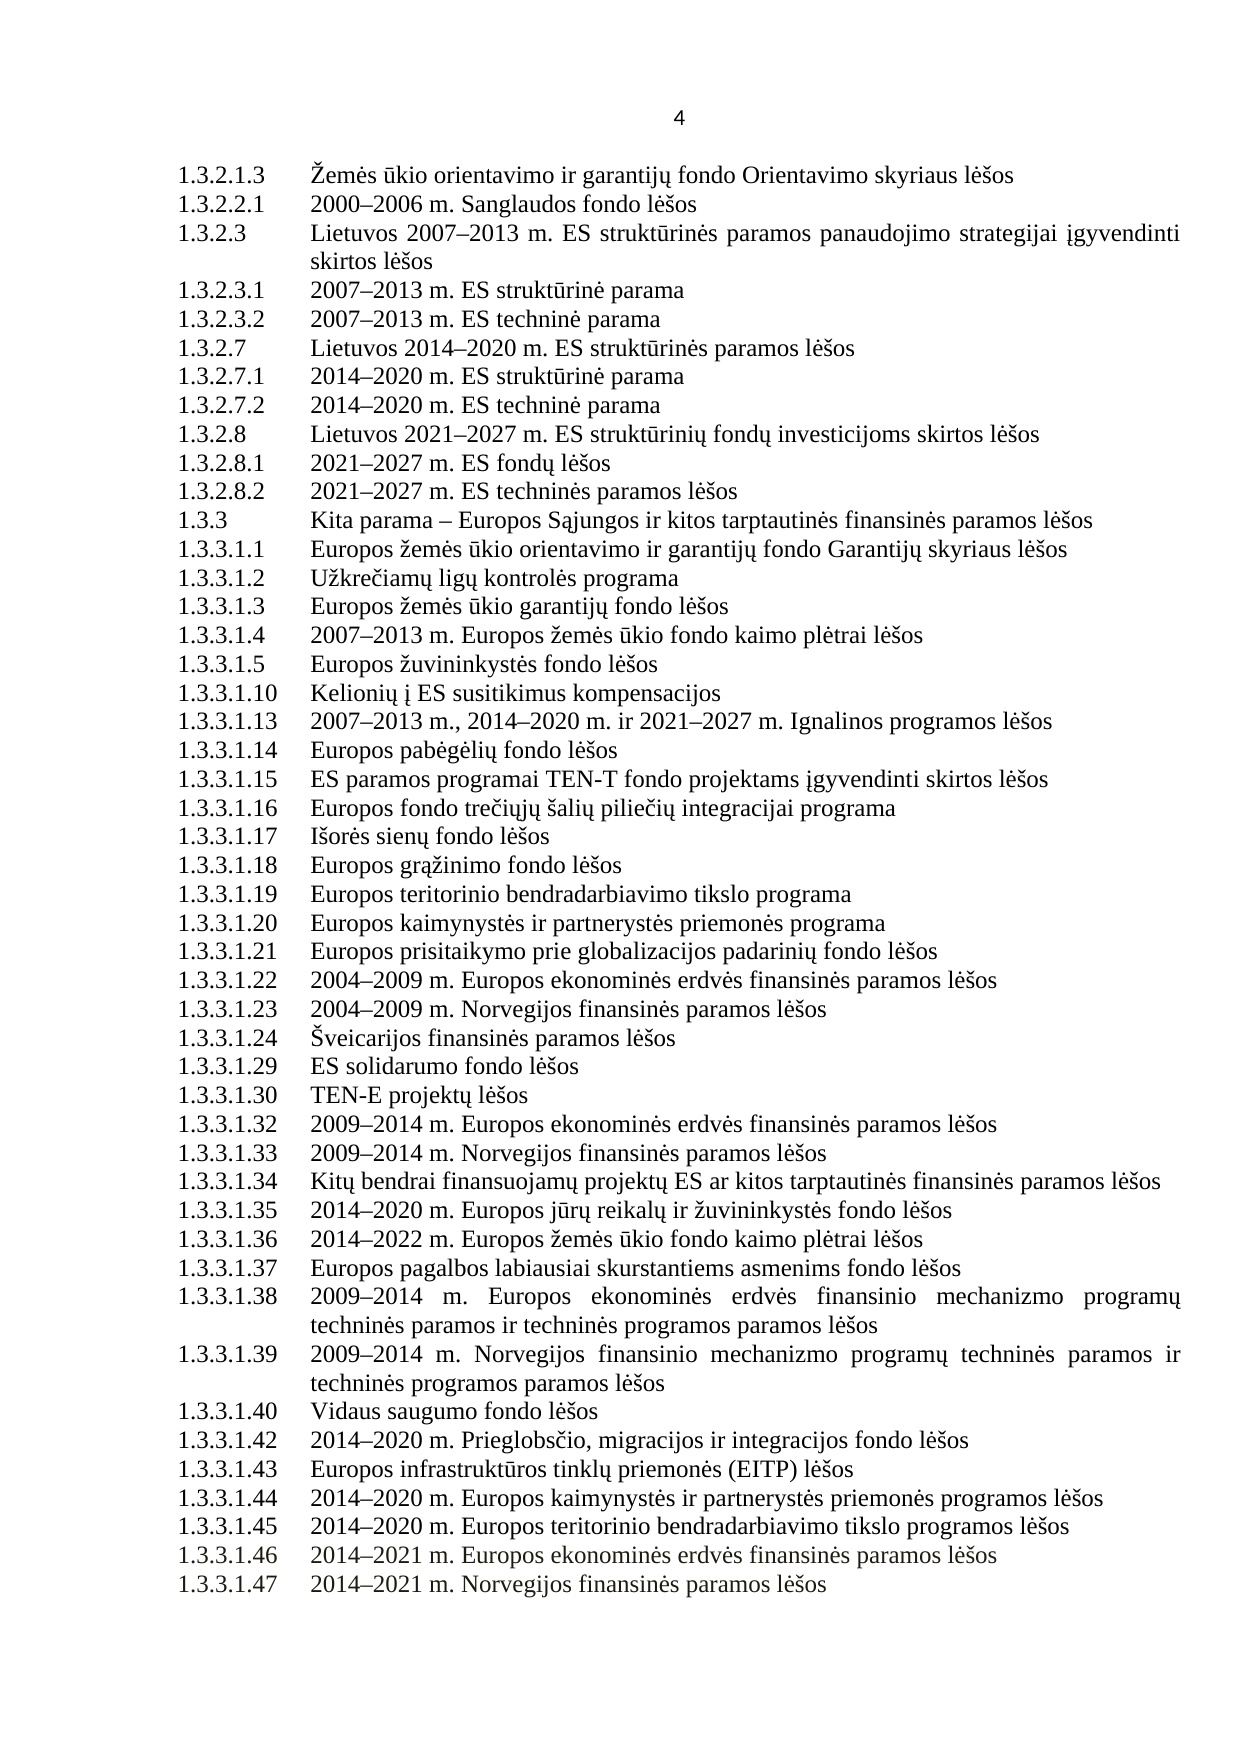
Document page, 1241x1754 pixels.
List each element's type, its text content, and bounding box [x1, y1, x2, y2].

text 1.3.3.1.32 2009–2014 m. Europos ekonominės erdvės finansinės paramos lėšos [177, 1109, 1181, 1138]
text 1.3.3.1.43 Europos infrastruktūros tinklų priemonės (EITP) lėšos [177, 1454, 1181, 1483]
text 1.3.3.1.33 2009–2014 m. Norvegijos finansinės paramos lėšos [177, 1138, 1181, 1166]
text 1.3.3.1.17 Išorės sienų fondo lėšos [177, 821, 1181, 850]
text 1.3.3.1.4 2007–2013 m. Europos žemės ūkio fondo kaimo plėtrai lėšos [177, 620, 1181, 649]
text 1.3.3.1.14 Europos pabėgėlių fondo lėšos [177, 735, 1181, 764]
text 1.3.3.1.5 Europos žuvininkystės fondo lėšos [177, 649, 1181, 678]
text 1.3.3.1.39 2009–2014 m. Norvegijos finansinio mechanizmo programų techninės paramos ir techninės programos paramos lėšos [177, 1339, 1181, 1396]
text 1.3.3.1.44 2014–2020 m. Europos kaimynystės ir partnerystės priemonės programos lėšos [177, 1483, 1181, 1511]
text 1.3.2.2.1 2000–2006 m. Sanglaudos fondo lėšos [177, 189, 1181, 218]
text 1.3.3.1.30 TEN-E projektų lėšos [177, 1080, 1181, 1109]
text 1.3.3.1.29 ES solidarumo fondo lėšos [177, 1051, 1181, 1080]
text 1.3.3.1.36 2014–2022 m. Europos žemės ūkio fondo kaimo plėtrai lėšos [177, 1224, 1181, 1253]
text 1.3.2.3.1 2007–2013 m. ES struktūrinė parama [177, 275, 1181, 304]
text 1.3.3.1.47 2014–2021 m. Norvegijos finansinės paramos lėšos [177, 1569, 1181, 1598]
text 1.3.3.1.42 2014–2020 m. Prieglobsčio, migracijos ir integracijos fondo lėšos [177, 1425, 1181, 1454]
text 1.3.2.7.1 2014–2020 m. ES struktūrinė parama [177, 361, 1181, 390]
text 1.3.3.1.16 Europos fondo trečiųjų šalių piliečių integracijai programa [177, 793, 1181, 821]
text 1.3.2.3 Lietuvos 2007–2013 m. ES struktūrinės paramos panaudojimo strategijai įgyvendinti skirtos lėšos [177, 218, 1181, 275]
text 1.3.3.1.34 Kitų bendrai finansuojamų projektų ES ar kitos tarptautinės finansinės paramos lėšos [177, 1166, 1181, 1195]
text 1.3.3.1.15 ES paramos programai TEN-T fondo projektams įgyvendinti skirtos lėšos [177, 764, 1181, 793]
text 1.3.3.1.38 2009–2014 m. Europos ekonominės erdvės finansinio mechanizmo programų techninės paramos ir techninės programos paramos lėšos [177, 1281, 1181, 1339]
text 1.3.3.1.18 Europos grąžinimo fondo lėšos [177, 850, 1181, 879]
text 1.3.2.3.2 2007–2013 m. ES techninė parama [177, 304, 1181, 333]
text 1.3.2.7 Lietuvos 2014–2020 m. ES struktūrinės paramos lėšos [177, 333, 1181, 361]
text 1.3.2.8.2 2021–2027 m. ES techninės paramos lėšos [177, 476, 1181, 505]
text 1.3.3.1.1 Europos žemės ūkio orientavimo ir garantijų fondo Garantijų skyriaus lėšos [177, 534, 1181, 563]
text 1.3.3.1.37 Europos pagalbos labiausiai skurstantiems asmenims fondo lėšos [177, 1253, 1181, 1281]
text 1.3.2.1.3 Žemės ūkio orientavimo ir garantijų fondo Orientavimo skyriaus lėšos [177, 160, 1181, 189]
text 1.3.2.8 Lietuvos 2021–2027 m. ES struktūrinių fondų investicijoms skirtos lėšos [177, 419, 1181, 448]
text 1.3.3.1.20 Europos kaimynystės ir partnerystės priemonės programa [177, 908, 1181, 936]
text 1.3.3.1.13 2007–2013 m., 2014–2020 m. ir 2021–2027 m. Ignalinos programos lėšos [177, 706, 1181, 735]
text 1.3.3.1.3 Europos žemės ūkio garantijų fondo lėšos [177, 591, 1181, 620]
text 1.3.3.1.19 Europos teritorinio bendradarbiavimo tikslo programa [177, 879, 1181, 908]
text 1.3.3 Kita parama – Europos Sąjungos ir kitos tarptautinės finansinės paramos lėšos [177, 505, 1181, 534]
text 1.3.3.1.35 2014–2020 m. Europos jūrų reikalų ir žuvininkystės fondo lėšos [177, 1195, 1181, 1224]
text 1.3.3.1.46 2014–2021 m. Europos ekonominės erdvės finansinės paramos lėšos [177, 1540, 1181, 1569]
text 1.3.3.1.22 2004–2009 m. Europos ekonominės erdvės finansinės paramos lėšos [177, 965, 1181, 994]
text 1.3.2.7.2 2014–2020 m. ES techninė parama [177, 390, 1181, 419]
text 1.3.3.1.45 2014–2020 m. Europos teritorinio bendradarbiavimo tikslo programos lėšos [177, 1511, 1181, 1540]
text 1.3.3.1.24 Šveicarijos finansinės paramos lėšos [177, 1023, 1181, 1051]
text 1.3.3.1.21 Europos prisitaikymo prie globalizacijos padarinių fondo lėšos [177, 936, 1181, 965]
text 1.3.3.1.10 Kelionių į ES susitikimus kompensacijos [177, 678, 1181, 706]
text 1.3.3.1.40 Vidaus saugumo fondo lėšos [177, 1396, 1181, 1425]
text 1.3.2.8.1 2021–2027 m. ES fondų lėšos [177, 448, 1181, 476]
text 1.3.3.1.2 Užkrečiamų ligų kontrolės programa [177, 563, 1181, 591]
text 1.3.3.1.23 2004–2009 m. Norvegijos finansinės paramos lėšos [177, 994, 1181, 1023]
